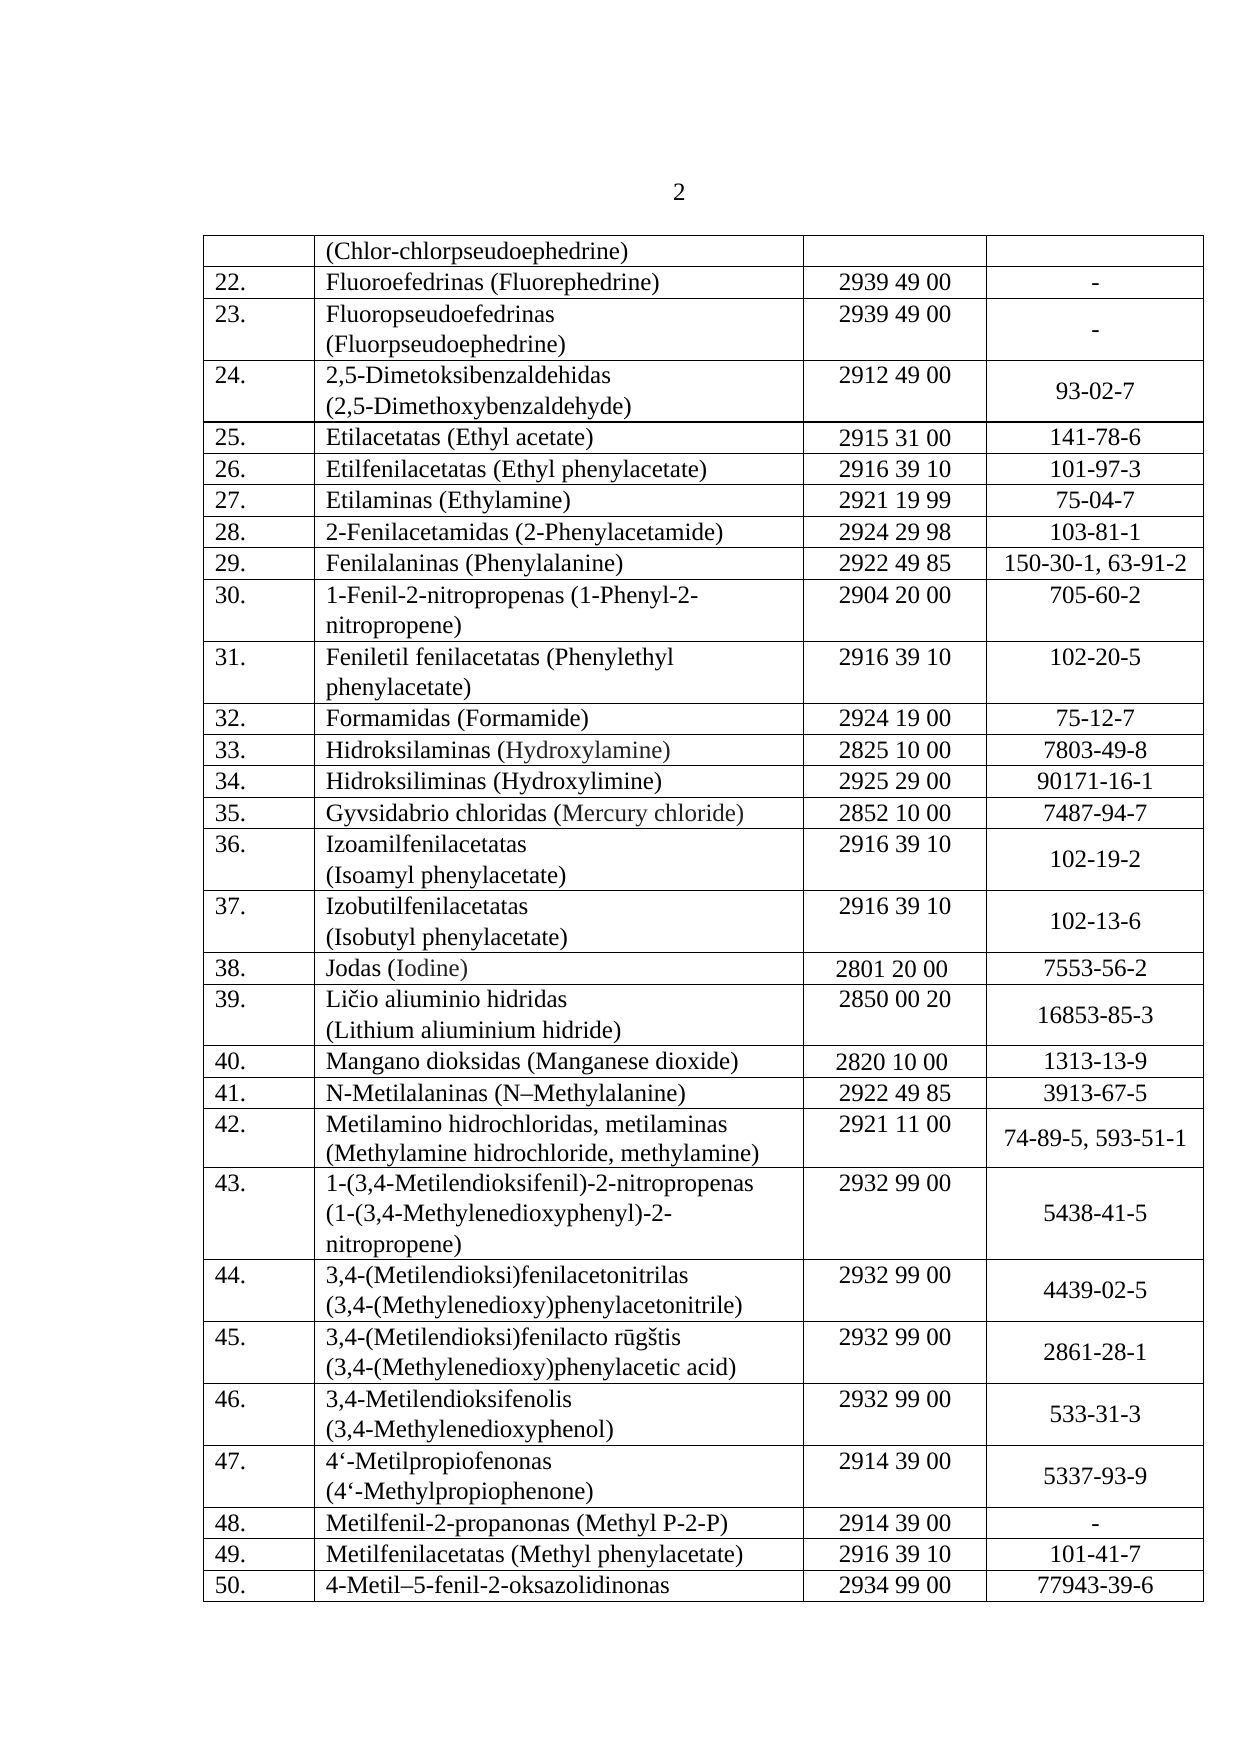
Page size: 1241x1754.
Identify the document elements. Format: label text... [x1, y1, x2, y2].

table_cell 45. [204, 1322, 314, 1383]
table_cell 37. [204, 891, 314, 952]
table_cell Etilaminas (Ethylamine) [315, 485, 803, 516]
table_cell 2916 39 10 [804, 642, 986, 702]
table_cell 2925 29 00 [804, 766, 986, 797]
table_cell 3,4-(Metilendioksi)fenilacto rūgštis (3,4-(Methylenedioxy)phenylacetic acid) [315, 1322, 803, 1383]
table_cell Hidroksiliminas (Hydroxylimine) [315, 766, 803, 797]
table_cell 35. [204, 798, 314, 828]
table_cell 43. [204, 1168, 314, 1259]
table_cell Izoamilfenilacetatas (Isoamyl phenylacetate) [315, 829, 803, 890]
table_cell 46. [204, 1384, 314, 1445]
table_cell 2914 39 00 [804, 1446, 986, 1507]
table_cell - [987, 267, 1203, 298]
table_cell 2915 31 00 [804, 423, 986, 453]
table_cell 2922 49 85 [804, 548, 986, 579]
table_cell 5337-93-9 [987, 1446, 1203, 1507]
table_cell 26. [204, 454, 314, 484]
table_cell 141-78-6 [987, 423, 1203, 453]
table_cell 2852 10 00 [804, 798, 986, 828]
table_cell Metilfenilacetatas (Methyl phenylacetate) [315, 1539, 803, 1569]
table_cell 90171-16-1 [987, 766, 1203, 797]
table_cell 44. [204, 1260, 314, 1321]
table_cell 2932 99 00 [804, 1384, 986, 1445]
table_cell 39. [204, 985, 314, 1045]
table_cell Gyvsidabrio chloridas (Mercury chloride) [315, 798, 803, 828]
table_cell Jodas (Iodine) [315, 953, 803, 983]
table_cell 2916 39 10 [804, 891, 986, 952]
table_cell 2921 19 99 [804, 485, 986, 516]
table_cell 42. [204, 1109, 314, 1167]
table_cell 4-Metil–5-fenil-2-oksazolidinonas [315, 1571, 803, 1601]
table_cell 2916 39 10 [804, 1539, 986, 1569]
table_cell 2932 99 00 [804, 1322, 986, 1383]
table_cell 36. [204, 829, 314, 890]
table_cell 7553-56-2 [987, 953, 1203, 983]
table_cell 103-81-1 [987, 517, 1203, 547]
table_cell 75-12-7 [987, 704, 1203, 734]
table_cell 32. [204, 704, 314, 734]
table_cell - [987, 236, 1203, 266]
table_cell 2939 49 00 [804, 267, 986, 298]
table_cell 50. [204, 1571, 314, 1601]
table_cell 2904 20 00 [804, 580, 986, 641]
table_cell 29. [204, 548, 314, 579]
table_cell 2,5-Dimetoksibenzaldehidas (2,5-Dimethoxybenzaldehyde) [315, 361, 803, 421]
table_cell 2912 49 00 [804, 361, 986, 421]
table_cell 16853-85-3 [987, 985, 1203, 1045]
table_cell Metilamino hidrochloridas, metilaminas (Methylamine hidrochloride, methylamine) [315, 1109, 803, 1167]
table_cell 30. [204, 580, 314, 641]
table_cell 150-30-1, 63-91-2 [987, 548, 1203, 579]
table_cell N-Metilalaninas (N–Methylalanine) [315, 1078, 803, 1108]
table_cell 24. [204, 361, 314, 421]
table_cell 23. [204, 299, 314, 359]
table_cell [204, 236, 314, 266]
table_cell 2932 99 00 [804, 1260, 986, 1321]
table_cell Formamidas (Formamide) [315, 704, 803, 734]
table_cell 74-89-5, 593-51-1 [987, 1109, 1203, 1167]
table_cell Metilfenil-2-propanonas (Methyl P-2-P) [315, 1508, 803, 1538]
table_cell 2850 00 20 [804, 985, 986, 1045]
table_cell 2825 10 00 [804, 735, 986, 765]
table_cell Fenilalaninas (Phenylalanine) [315, 548, 803, 579]
table_cell [804, 236, 986, 266]
table_cell 2921 11 00 [804, 1109, 986, 1167]
table_cell 2922 49 85 [804, 1078, 986, 1108]
table_cell 101-41-7 [987, 1539, 1203, 1569]
table_cell 3,4-Metilendioksifenolis (3,4-Methylenedioxyphenol) [315, 1384, 803, 1445]
table_cell 102-20-5 [987, 642, 1203, 702]
table_cell Izobutilfenilacetatas (Isobutyl phenylacetate) [315, 891, 803, 952]
table_cell 3,4-(Metilendioksi)fenilacetonitrilas (3,4-(Methylenedioxy)phenylacetonitrile) [315, 1260, 803, 1321]
table_cell Mangano dioksidas (Manganese dioxide) [315, 1046, 803, 1077]
table_cell Fluoroefedrinas (Fluorephedrine) [315, 267, 803, 298]
table_cell 101-97-3 [987, 454, 1203, 484]
table_cell 33. [204, 735, 314, 765]
table_cell 533-31-3 [987, 1384, 1203, 1445]
table_cell 102-19-2 [987, 829, 1203, 890]
table_cell 4‘-Metilpropiofenonas (4‘-Methylpropiophenone) [315, 1446, 803, 1507]
table_cell 2916 39 10 [804, 454, 986, 484]
table_cell 27. [204, 485, 314, 516]
table_cell - [987, 299, 1203, 359]
table_cell 22. [204, 267, 314, 298]
table_cell 48. [204, 1508, 314, 1538]
table_cell 7487-94-7 [987, 798, 1203, 828]
table_cell 49. [204, 1539, 314, 1569]
table_cell 41. [204, 1078, 314, 1108]
table_cell Etilfenilacetatas (Ethyl phenylacetate) [315, 454, 803, 484]
table_cell 75-04-7 [987, 485, 1203, 516]
table_cell 2916 39 10 [804, 829, 986, 890]
table_cell Hidroksilaminas (Hydroxylamine) [315, 735, 803, 765]
table_cell 1-Fenil-2-nitropropenas (1-Phenyl-2-nitropropene) [315, 580, 803, 641]
table_cell 2932 99 00 [804, 1168, 986, 1259]
table_cell 2939 49 00 [804, 299, 986, 359]
table_cell Ličio aliuminio hidridas (Lithium aliuminium hidride) [315, 985, 803, 1045]
table_cell 1313-13-9 [987, 1046, 1203, 1077]
table_cell 40. [204, 1046, 314, 1077]
table_cell 77943-39-6 [987, 1571, 1203, 1601]
table_cell - [987, 1508, 1203, 1538]
table_cell 31. [204, 642, 314, 702]
table_cell 102-13-6 [987, 891, 1203, 952]
table_cell 3913-67-5 [987, 1078, 1203, 1108]
table_cell (Chlor-chlorpseudoephedrine) [315, 236, 803, 266]
table_cell Fluoropseudoefedrinas (Fluorpseudoephedrine) [315, 299, 803, 359]
table_cell 2924 19 00 [804, 704, 986, 734]
table_cell 4439-02-5 [987, 1260, 1203, 1321]
table_cell Etilacetatas (Ethyl acetate) [315, 423, 803, 453]
table_cell 28. [204, 517, 314, 547]
table_cell 2861-28-1 [987, 1322, 1203, 1383]
table_cell 2934 99 00 [804, 1571, 986, 1601]
table_cell Feniletil fenilacetatas (Phenylethyl phenylacetate) [315, 642, 803, 702]
table_cell 1-(3,4-Metilendioksifenil)-2-nitropropenas (1-(3,4-Methylenedioxyphenyl)-2-nitropropene) [315, 1168, 803, 1259]
table_cell 2-Fenilacetamidas (2-Phenylacetamide) [315, 517, 803, 547]
table_cell 2820 10 00 [804, 1046, 986, 1077]
table_cell 705-60-2 [987, 580, 1203, 641]
table_cell 2801 20 00 [804, 953, 986, 983]
table_cell 5438-41-5 [987, 1168, 1203, 1259]
table_cell 2924 29 98 [804, 517, 986, 547]
table_cell 47. [204, 1446, 314, 1507]
table_cell 25. [204, 423, 314, 453]
table_cell 7803-49-8 [987, 735, 1203, 765]
table_cell 38. [204, 953, 314, 983]
table_cell 34. [204, 766, 314, 797]
table_cell 2914 39 00 [804, 1508, 986, 1538]
table_cell 93-02-7 [987, 361, 1203, 421]
